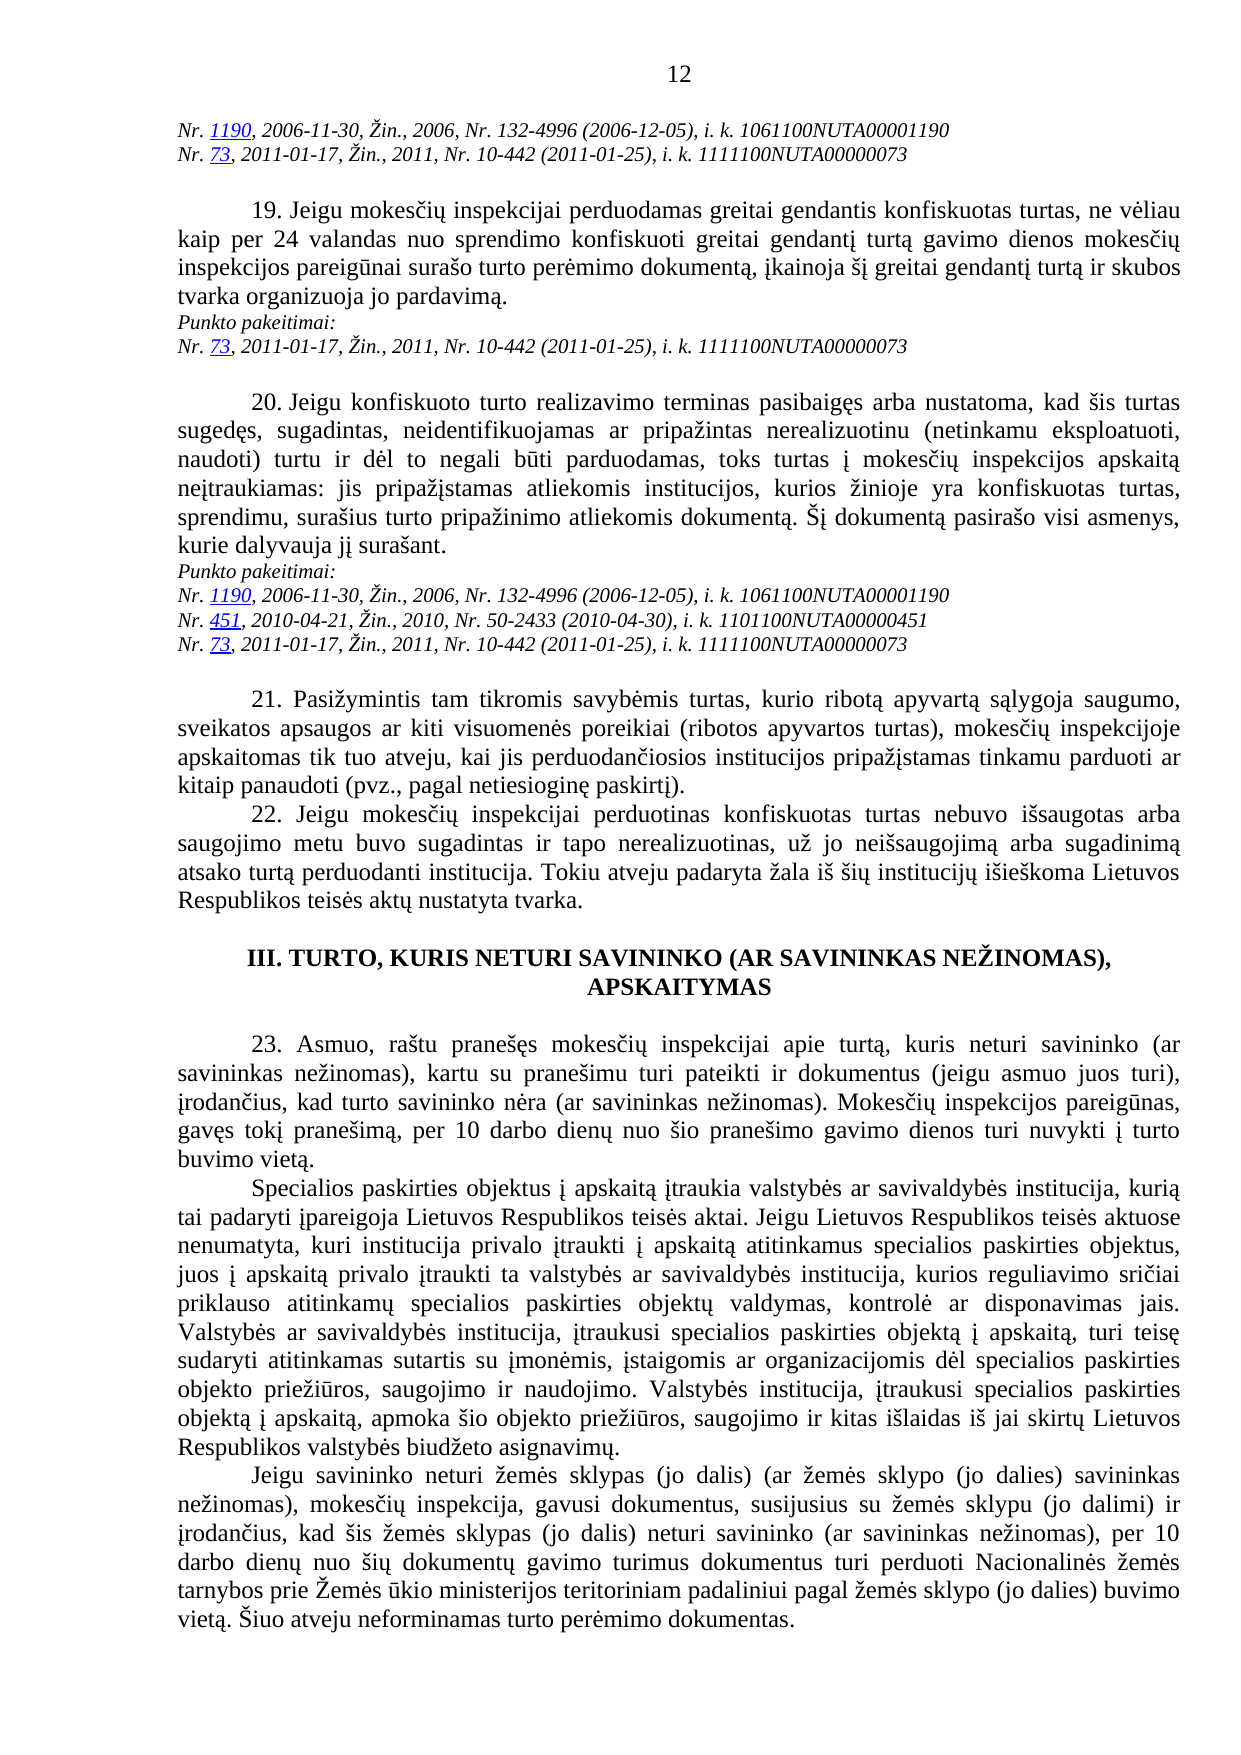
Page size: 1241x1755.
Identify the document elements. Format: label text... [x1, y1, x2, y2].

text III. TURTO, KURIS NETURI SAVININKO (AR SAVININKAS NEŽINOMAS), APSKAITYMAS [177, 943, 1181, 1001]
text 20. Jeigu konfiskuoto turto realizavimo terminas pasibaigęs arba nustatoma, kad šis turtas sugedęs, sugadintas, neidentifikuojamas ar pripažintas nerealizuotinu (netinkamu eksploatuoti, naudoti) turtu ir dėl to negali būti parduodamas, toks turtas į mokesčių inspekcijos apskaitą neįtraukiamas: jis pripažįstamas atliekomis institucijos, kurios žinioje yra konfiskuotas turtas, sprendimu, surašius turto pripažinimo atliekomis dokumentą. Šį dokumentą pasirašo visi asmenys, kurie dalyvauja jį surašant. [177, 387, 1181, 559]
text Punkto pakeitimai: [177, 559, 1181, 583]
text 21. Pasižymintis tam tikromis savybėmis turtas, kurio ribotą apyvartą sąlygoja saugumo, sveikatos apsaugos ar kiti visuomenės poreikiai (ribotos apyvartos turtas), mokesčių inspekcijoje apskaitomas tik tuo atveju, kai jis perduodančiosios institucijos pripažįstamas tinkamu parduoti ar kitaip panaudoti (pvz., pagal netiesioginę paskirtį). [177, 684, 1181, 799]
text 19. Jeigu mokesčių inspekcijai perduodamas greitai gendantis konfiskuotas turtas, ne vėliau kaip per 24 valandas nuo sprendimo konfiskuoti greitai gendantį turtą gavimo dienos mokesčių inspekcijos pareigūnai surašo turto perėmimo dokumentą, įkainoja šį greitai gendantį turtą ir skubos tvarka organizuoja jo pardavimą. [177, 195, 1181, 310]
text Nr. 73, 2011-01-17, Žin., 2011, Nr. 10-442 (2011-01-25), i. k. 1111100NUTA00000073 [177, 632, 1181, 656]
text 22. Jeigu mokesčių inspekcijai perduotinas konfiskuotas turtas nebuvo išsaugotas arba saugojimo metu buvo sugadintas ir tapo nerealizuotinas, už jo neišsaugojimą arba sugadinimą atsako turtą perduodanti institucija. Tokiu atveju padaryta žala iš šių institucijų išieškoma Lietuvos Respublikos teisės aktų nustatyta tvarka. [177, 799, 1181, 914]
text Nr. 73, 2011-01-17, Žin., 2011, Nr. 10-442 (2011-01-25), i. k. 1111100NUTA00000073 [177, 334, 1181, 358]
text Nr. 73, 2011-01-17, Žin., 2011, Nr. 10-442 (2011-01-25), i. k. 1111100NUTA00000073 [177, 142, 1181, 166]
text Jeigu savininko neturi žemės sklypas (jo dalis) (ar žemės sklypo (jo dalies) savininkas nežinomas), mokesčių inspekcija, gavusi dokumentus, susijusius su žemės sklypu (jo dalimi) ir įrodančius, kad šis žemės sklypas (jo dalis) neturi savininko (ar savininkas nežinomas), per 10 darbo dienų nuo šių dokumentų gavimo turimus dokumentus turi perduoti Nacionalinės žemės tarnybos prie Žemės ūkio ministerijos teritoriniam padaliniui pagal žemės sklypo (jo dalies) buvimo vietą. Šiuo atveju neforminamas turto perėmimo dokumentas. [177, 1461, 1181, 1633]
text Specialios paskirties objektus į apskaitą įtraukia valstybės ar savivaldybės institucija, kurią tai padaryti įpareigoja Lietuvos Respublikos teisės aktai. Jeigu Lietuvos Respublikos teisės aktuose nenumatyta, kuri institucija privalo įtraukti į apskaitą atitinkamus specialios paskirties objektus, juos į apskaitą privalo įtraukti ta valstybės ar savivaldybės institucija, kurios reguliavimo sričiai priklauso atitinkamų specialios paskirties objektų valdymas, kontrolė ar disponavimas jais. Valstybės ar savivaldybės institucija, įtraukusi specialios paskirties objektą į apskaitą, turi teisę sudaryti atitinkamas sutartis su įmonėmis, įstaigomis ar organizacijomis dėl specialios paskirties objekto priežiūros, saugojimo ir naudojimo. Valstybės institucija, įtraukusi specialios paskirties objektą į apskaitą, apmoka šio objekto priežiūros, saugojimo ir kitas išlaidas iš jai skirtų Lietuvos Respublikos valstybės biudžeto asignavimų. [177, 1173, 1181, 1461]
text Nr. 1190, 2006-11-30, Žin., 2006, Nr. 132-4996 (2006-12-05), i. k. 1061100NUTA00001190 [177, 118, 1181, 142]
text 23. Asmuo, raštu pranešęs mokesčių inspekcijai apie turtą, kuris neturi savininko (ar savininkas nežinomas), kartu su pranešimu turi pateikti ir dokumentus (jeigu asmuo juos turi), įrodančius, kad turto savininko nėra (ar savininkas nežinomas). Mokesčių inspekcijos pareigūnas, gavęs tokį pranešimą, per 10 darbo dienų nuo šio pranešimo gavimo dienos turi nuvykti į turto buvimo vietą. [177, 1029, 1181, 1173]
text Punkto pakeitimai: [177, 310, 1181, 334]
text Nr. 1190, 2006-11-30, Žin., 2006, Nr. 132-4996 (2006-12-05), i. k. 1061100NUTA00001190 [177, 583, 1181, 607]
text Nr. 451, 2010-04-21, Žin., 2010, Nr. 50-2433 (2010-04-30), i. k. 1101100NUTA00000451 [177, 607, 1181, 632]
